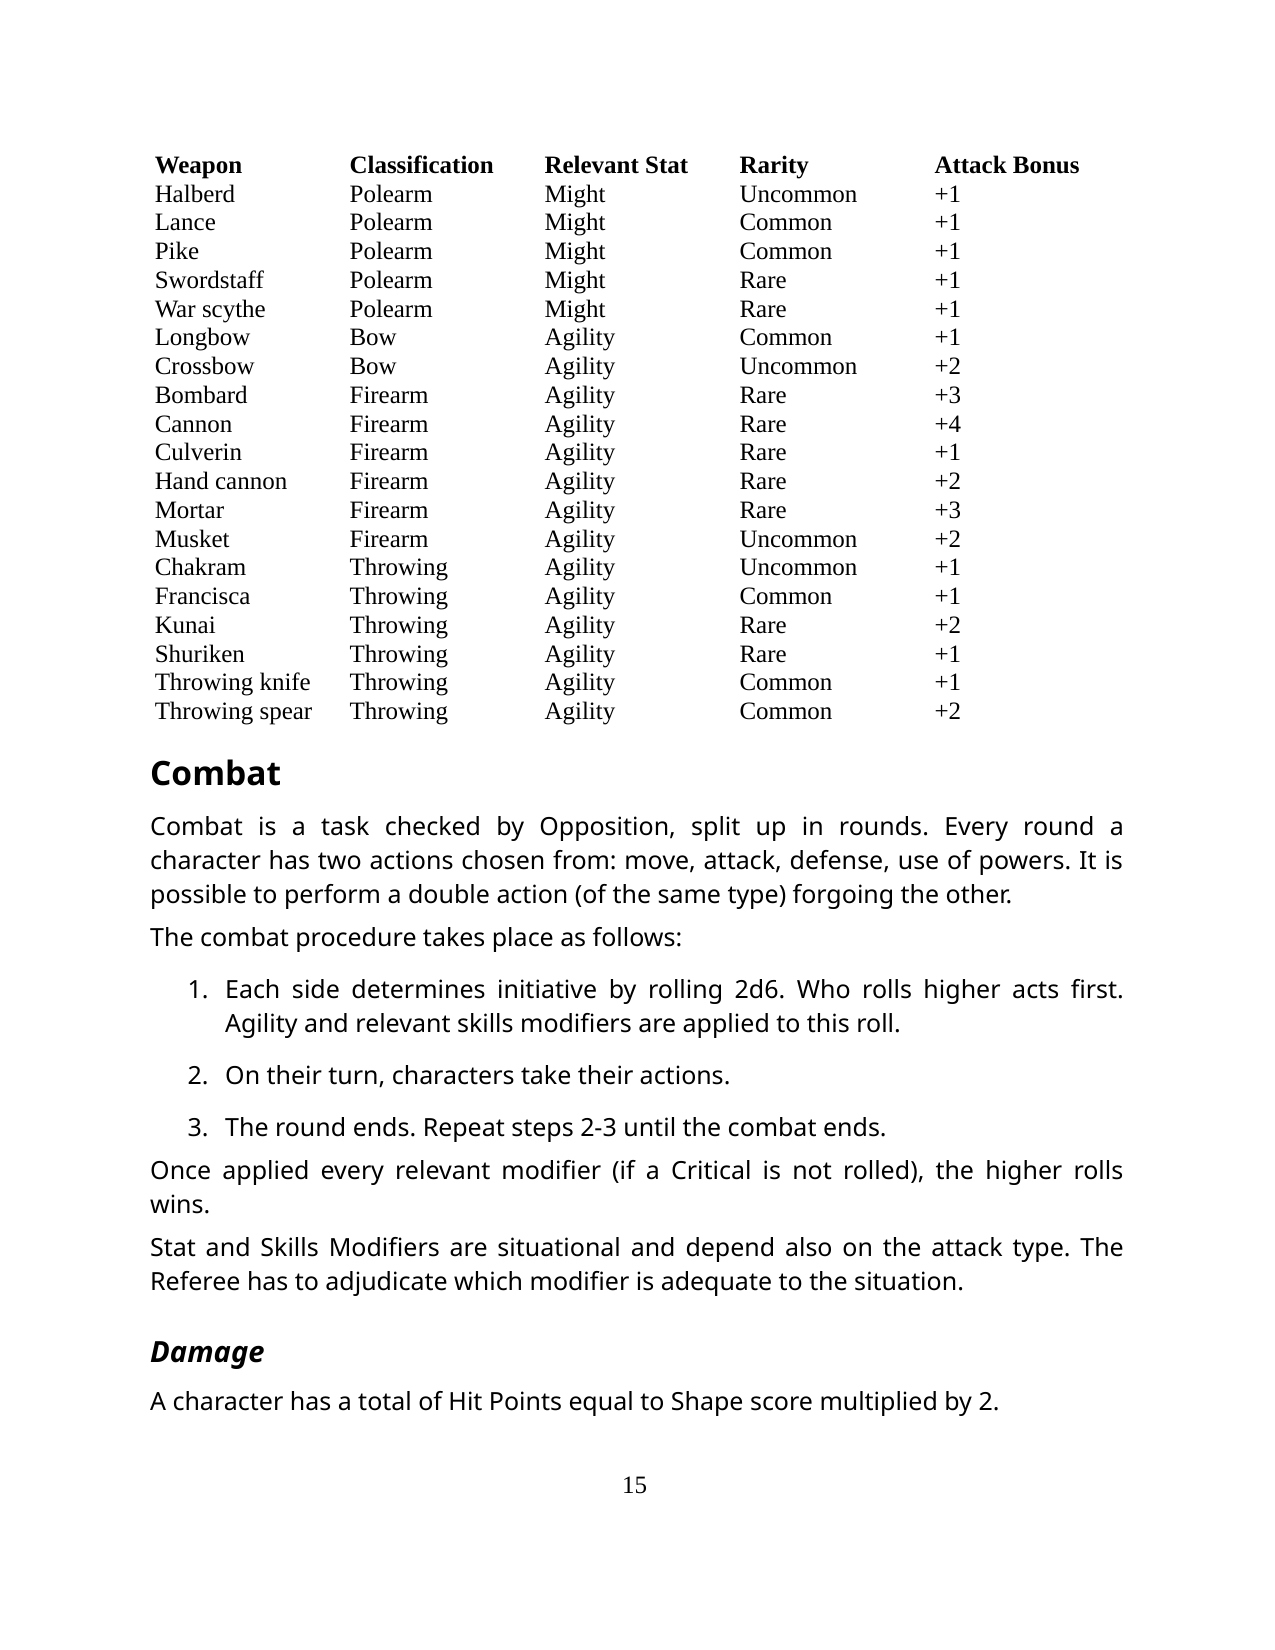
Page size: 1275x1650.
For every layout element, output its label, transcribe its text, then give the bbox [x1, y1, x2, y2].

table_cell Might [540, 179, 735, 207]
table_cell Agility [540, 639, 735, 667]
table_cell Might [540, 265, 735, 294]
table_header Attack Bonus [930, 150, 1125, 179]
table_cell +1 [930, 179, 1125, 207]
table_cell Agility [540, 466, 735, 495]
text Combat is a task checked by Opposition, split up in rounds. Every round a character has two actions chosen from: move, attack, defense, use of powers. It is possible to perform a double action (of the same type) forgoing the other. [150, 808, 1125, 910]
table_header Classification [345, 150, 540, 179]
table_cell Might [540, 236, 735, 265]
table_cell Agility [540, 668, 735, 696]
table_cell Throwing [345, 610, 540, 639]
table_cell Firearm [345, 466, 540, 495]
table_cell Rare [735, 466, 930, 495]
table_cell Rare [735, 294, 930, 322]
table_header Rarity [735, 150, 930, 179]
table_cell Cannon [150, 409, 345, 437]
table_cell Rare [735, 639, 930, 667]
table_cell Common [735, 236, 930, 265]
table_cell Throwing [345, 668, 540, 696]
table_cell Firearm [345, 409, 540, 437]
table_cell Agility [540, 438, 735, 466]
subtitle Damage [150, 1332, 1125, 1371]
list The round ends. Repeat steps 2-3 until the combat ends. [187, 1109, 1125, 1143]
table_cell Lance [150, 208, 345, 236]
table_cell Shuriken [150, 639, 345, 667]
table_cell Agility [540, 610, 735, 639]
table_cell Polearm [345, 236, 540, 265]
table_cell Crossbow [150, 351, 345, 380]
table_cell Throwing knife [150, 668, 345, 696]
table_cell Pike [150, 236, 345, 265]
table_cell Rare [735, 495, 930, 524]
table_cell +2 [930, 351, 1125, 380]
table_cell Kunai [150, 610, 345, 639]
table_cell Agility [540, 524, 735, 552]
table_cell Halberd [150, 179, 345, 207]
table_cell Agility [540, 409, 735, 437]
table_cell +1 [930, 294, 1125, 322]
table_cell Bow [345, 351, 540, 380]
table_cell Bombard [150, 380, 345, 409]
text A character has a total of Hit Points equal to Shape score multiplied by 2. [150, 1384, 1125, 1418]
table_cell +1 [930, 553, 1125, 581]
table_cell Common [735, 208, 930, 236]
table_cell Culverin [150, 438, 345, 466]
table_cell Rare [735, 438, 930, 466]
table_cell Rare [735, 409, 930, 437]
table_cell +1 [930, 639, 1125, 667]
table_cell +4 [930, 409, 1125, 437]
table_cell Uncommon [735, 553, 930, 581]
table_header Weapon [150, 150, 345, 179]
table_cell Rare [735, 380, 930, 409]
table_cell Uncommon [735, 179, 930, 207]
table_cell +1 [930, 323, 1125, 351]
table_cell Throwing [345, 696, 540, 725]
list On their turn, characters take their actions. [187, 1057, 1125, 1091]
list Each side determines initiative by rolling 2d6. Who rolls higher acts first. Agility and relevant skills modifiers are applied to this roll. [187, 971, 1125, 1039]
table_cell Uncommon [735, 351, 930, 380]
table_cell Polearm [345, 179, 540, 207]
table_cell +3 [930, 495, 1125, 524]
table_cell Common [735, 668, 930, 696]
table_cell Firearm [345, 438, 540, 466]
table_cell +3 [930, 380, 1125, 409]
table_cell Agility [540, 380, 735, 409]
table_cell Francisca [150, 581, 345, 610]
table_cell Agility [540, 351, 735, 380]
table_cell Agility [540, 581, 735, 610]
table_cell Bow [345, 323, 540, 351]
table_cell Uncommon [735, 524, 930, 552]
table_cell War scythe [150, 294, 345, 322]
table_cell Might [540, 208, 735, 236]
table_cell Throwing [345, 581, 540, 610]
table_cell Mortar [150, 495, 345, 524]
table_cell Agility [540, 495, 735, 524]
table_cell +1 [930, 208, 1125, 236]
table_cell Common [735, 581, 930, 610]
table_cell Musket [150, 524, 345, 552]
table_cell Rare [735, 265, 930, 294]
table_cell Firearm [345, 495, 540, 524]
table_cell Common [735, 323, 930, 351]
text Stat and Skills Modifiers are situational and depend also on the attack type. The Referee has to adjudicate which modifier is adequate to the situation. [150, 1229, 1125, 1298]
table_cell +2 [930, 466, 1125, 495]
table_cell +2 [930, 696, 1125, 725]
table_cell +1 [930, 265, 1125, 294]
table_cell Hand cannon [150, 466, 345, 495]
table_cell Polearm [345, 294, 540, 322]
table_cell +1 [930, 581, 1125, 610]
table_cell Swordstaff [150, 265, 345, 294]
table_cell Throwing [345, 553, 540, 581]
table_cell +1 [930, 236, 1125, 265]
table_cell Throwing spear [150, 696, 345, 725]
table_cell Might [540, 294, 735, 322]
table_cell Firearm [345, 524, 540, 552]
table_cell Longbow [150, 323, 345, 351]
table_cell +1 [930, 668, 1125, 696]
table_cell Chakram [150, 553, 345, 581]
table_cell +2 [930, 610, 1125, 639]
subtitle Combat [150, 750, 1125, 796]
table_cell +2 [930, 524, 1125, 552]
table_cell Common [735, 696, 930, 725]
table_cell Firearm [345, 380, 540, 409]
table_cell Polearm [345, 208, 540, 236]
text The combat procedure takes place as follows: [150, 919, 1125, 953]
table_cell Throwing [345, 639, 540, 667]
table_cell Agility [540, 553, 735, 581]
table_cell Rare [735, 610, 930, 639]
table_cell Polearm [345, 265, 540, 294]
table_cell Agility [540, 696, 735, 725]
table_cell Agility [540, 323, 735, 351]
table_header Relevant Stat [540, 150, 735, 179]
text Once applied every relevant modifier (if a Critical is not rolled), the higher rolls wins. [150, 1152, 1125, 1221]
table_cell +1 [930, 438, 1125, 466]
